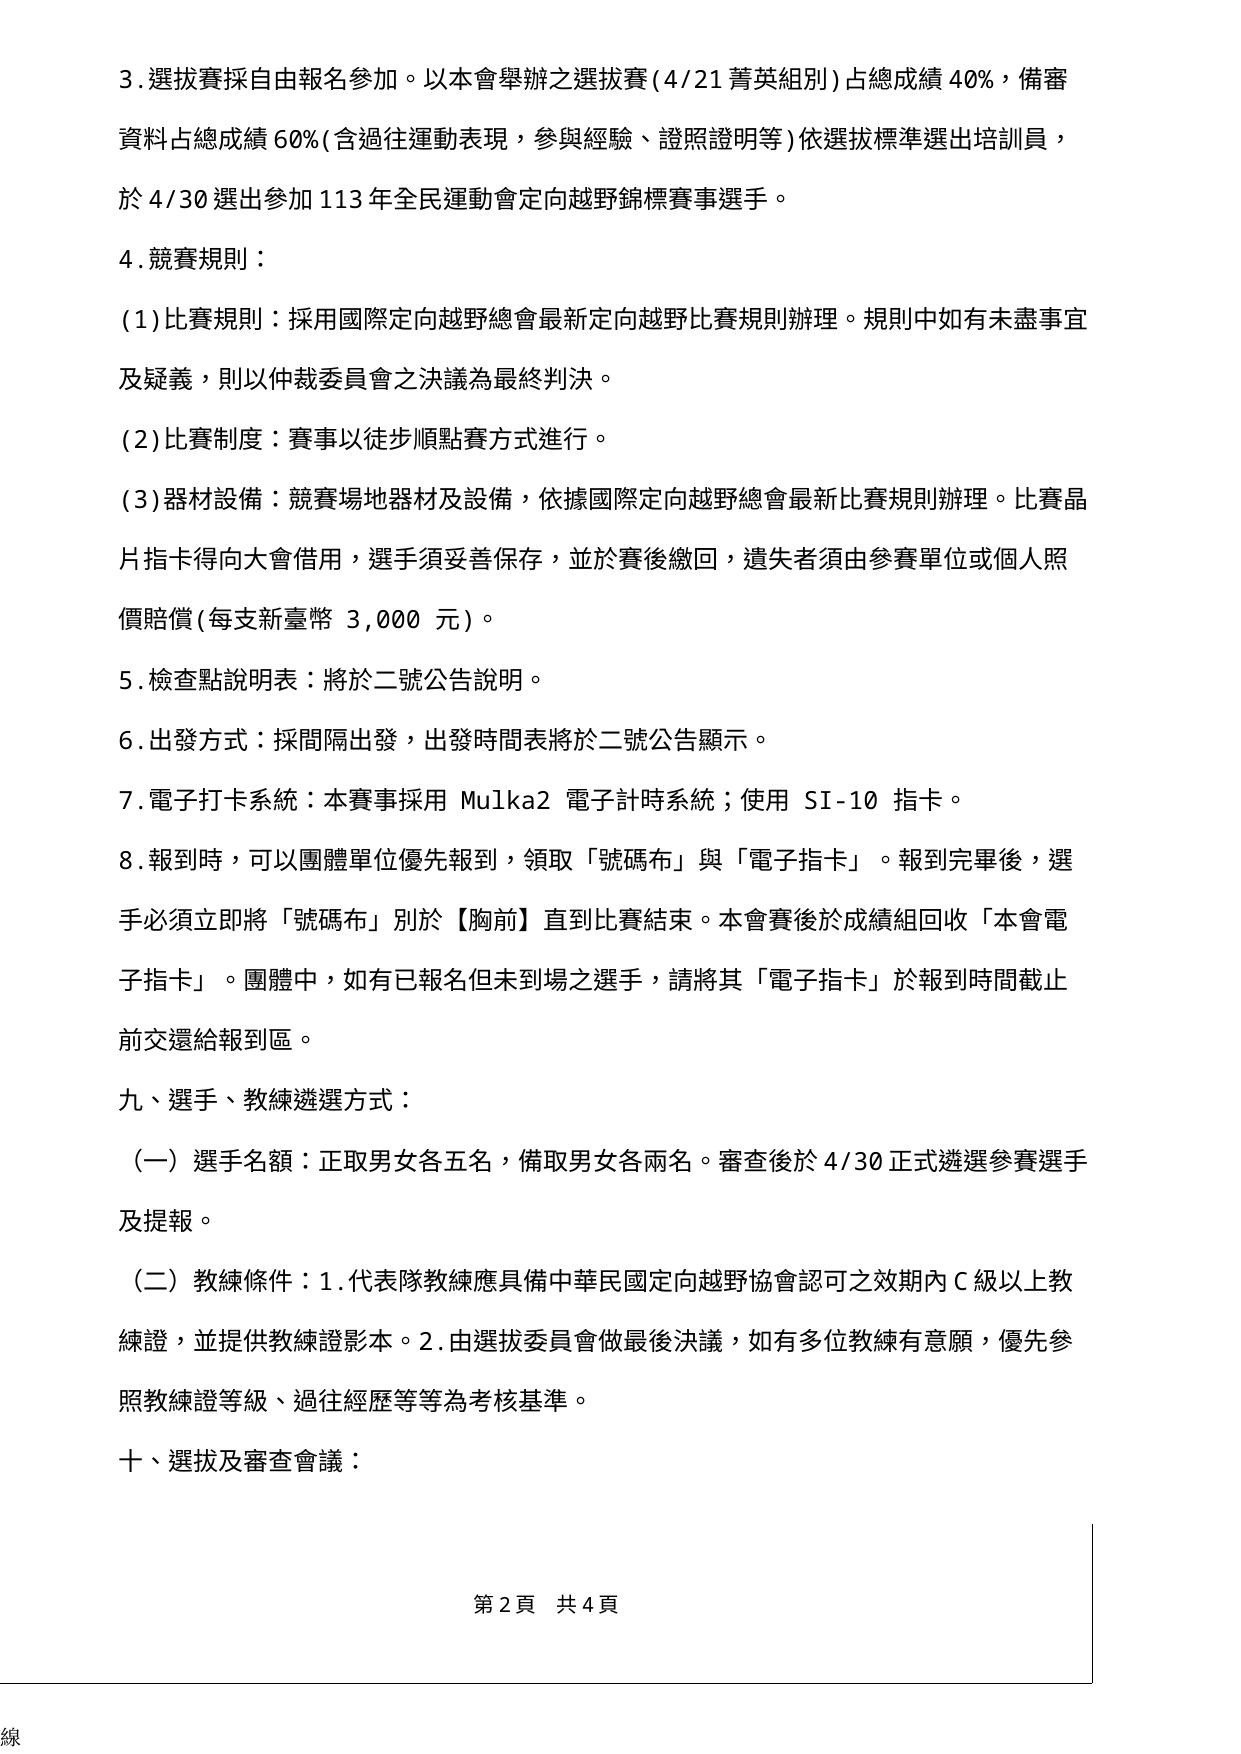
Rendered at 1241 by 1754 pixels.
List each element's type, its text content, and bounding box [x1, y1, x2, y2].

text 6.出發方式：採間隔出發，出發時間表將於二號公告顯示。 [118, 720, 1092, 756]
text 7.電子打卡系統：本賽事採用 Mulka2 電子計時系統；使用 SI-10 指卡。 [118, 780, 1092, 817]
text (3)器材設備：競賽場地器材及設備，依據國際定向越野總會最新比賽規則辦理。比賽晶片指卡得向大會借用，選手須妥善保存，並於賽後繳回，遺失者須由參賽單位或個人照價賠償(每支新臺幣 3,000 元)。 [118, 480, 1092, 636]
text (1)比賽規則：採用國際定向越野總會最新定向越野比賽規則辦理。規則中如有未盡事宜及疑義，則以仲裁委員會之決議為最終判決。 [118, 299, 1092, 396]
text (2)比賽制度：賽事以徒步順點賽方式進行。 [118, 420, 1092, 456]
text 4.競賽規則： [118, 239, 1092, 276]
text （一）選手名額：正取男女各五名，備取男女各兩名。審查後於4/30正式遴選參賽選手及提報。 [118, 1141, 1092, 1237]
text 十、選拔及審查會議： [118, 1441, 1092, 1478]
text 5.檢查點說明表：將於二號公告說明。 [118, 660, 1092, 696]
text 8.報到時，可以團體單位優先報到，領取「號碼布」與「電子指卡」。報到完畢後，選手必須立即將「號碼布」別於【胸前】直到比賽結束。本會賽後於成績組回收「本會電子指卡」。團體中，如有已報名但未到場之選手，請將其「電子指卡」於報到時間截止前交還給報到區。 [118, 840, 1092, 1057]
text 3.選拔賽採自由報名參加。以本會舉辦之選拔賽(4/21菁英組別)占總成績40%，備審資料占總成績60%(含過往運動表現，參與經驗、證照證明等)依選拔標準選出培訓員，於4/30選出參加113年全民運動會定向越野錦標賽事選手。 [118, 59, 1092, 216]
text （二）教練條件：1.代表隊教練應具備中華民國定向越野協會認可之效期內C級以上教練證，並提供教練證影本。2.由選拔委員會做最後決議，如有多位教練有意願，優先參照教練證等級、過往經歷等等為考核基準。 [118, 1261, 1092, 1418]
text 九、選手、教練遴選方式： [118, 1081, 1092, 1117]
